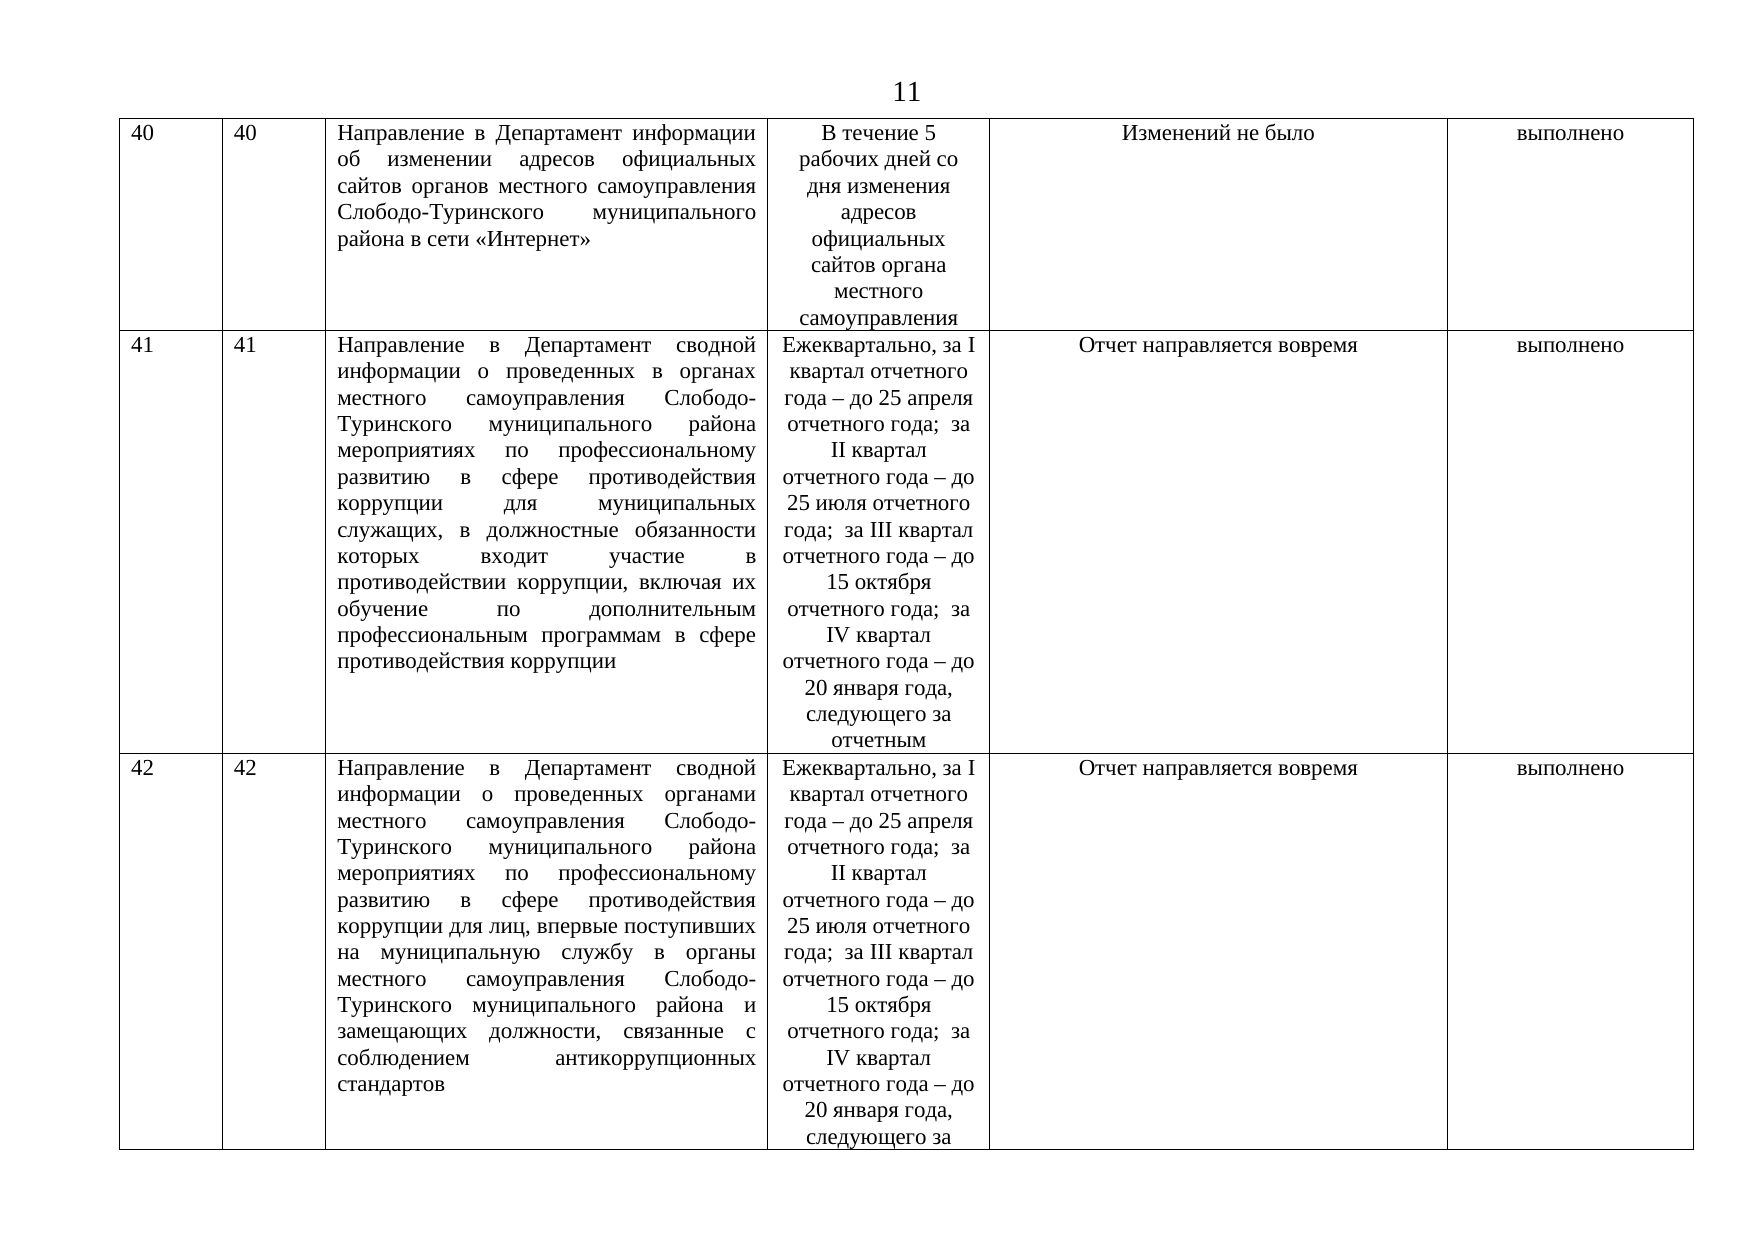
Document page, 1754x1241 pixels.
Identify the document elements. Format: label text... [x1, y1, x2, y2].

table_cell Ежеквартально, за I квартал отчетного года – до 25 апреля отчетного года; за II квартал отчетного года – до 25 июля отчетного года; за III квартал отчетного года – до 15 октября отчетного года; за IV квартал отчетного года – до 20 января года, следующего за [768, 754, 989, 1149]
table_cell Отчет направляется вовремя [990, 754, 1447, 1149]
table_cell В течение 5 рабочих дней со дня изменения адресов официальных сайтов органа местного самоуправления [768, 119, 989, 330]
table_cell Отчет направляется вовремя [990, 331, 1447, 753]
table_cell 41 [223, 331, 325, 753]
table_cell Направление в Департамент информации об изменении адресов официальных сайтов органов местного самоуправления Слободо-Туринского муниципального района в сети «Интернет» [326, 119, 767, 330]
table_cell выполнено [1448, 119, 1693, 330]
table_cell Ежеквартально, за I квартал отчетного года – до 25 апреля отчетного года; за II квартал отчетного года – до 25 июля отчетного года; за III квартал отчетного года – до 15 октября отчетного года; за IV квартал отчетного года – до 20 января года, следующего за отчетным [768, 331, 989, 753]
table_cell Направление в Департамент сводной информации о проведенных органами местного самоуправления Слободо-Туринского муниципального района мероприятиях по профессиональному развитию в сфере противодействия коррупции для лиц, впервые поступивших на муниципальную службу в органы местного самоуправления Слободо-Туринского муниципального района и замещающих должности, связанные с соблюдением антикоррупционных стандартов [326, 754, 767, 1149]
table_cell 42 [223, 754, 325, 1149]
table_cell 40 [223, 119, 325, 330]
table_cell 42 [120, 754, 222, 1149]
table_cell Изменений не было [990, 119, 1447, 330]
table_cell выполнено [1448, 331, 1693, 753]
table_cell Направление в Департамент сводной информации о проведенных в органах местного самоуправления Слободо-Туринского муниципального района мероприятиях по профессиональному развитию в сфере противодействия коррупции для муниципальных служащих, в должностные обязанности которых входит участие в противодействии коррупции, включая их обучение по дополнительным профессиональным программам в сфере противодействия коррупции [326, 331, 767, 753]
table_cell выполнено [1448, 754, 1693, 1149]
table_cell 40 [120, 119, 222, 330]
table_cell 41 [120, 331, 222, 753]
